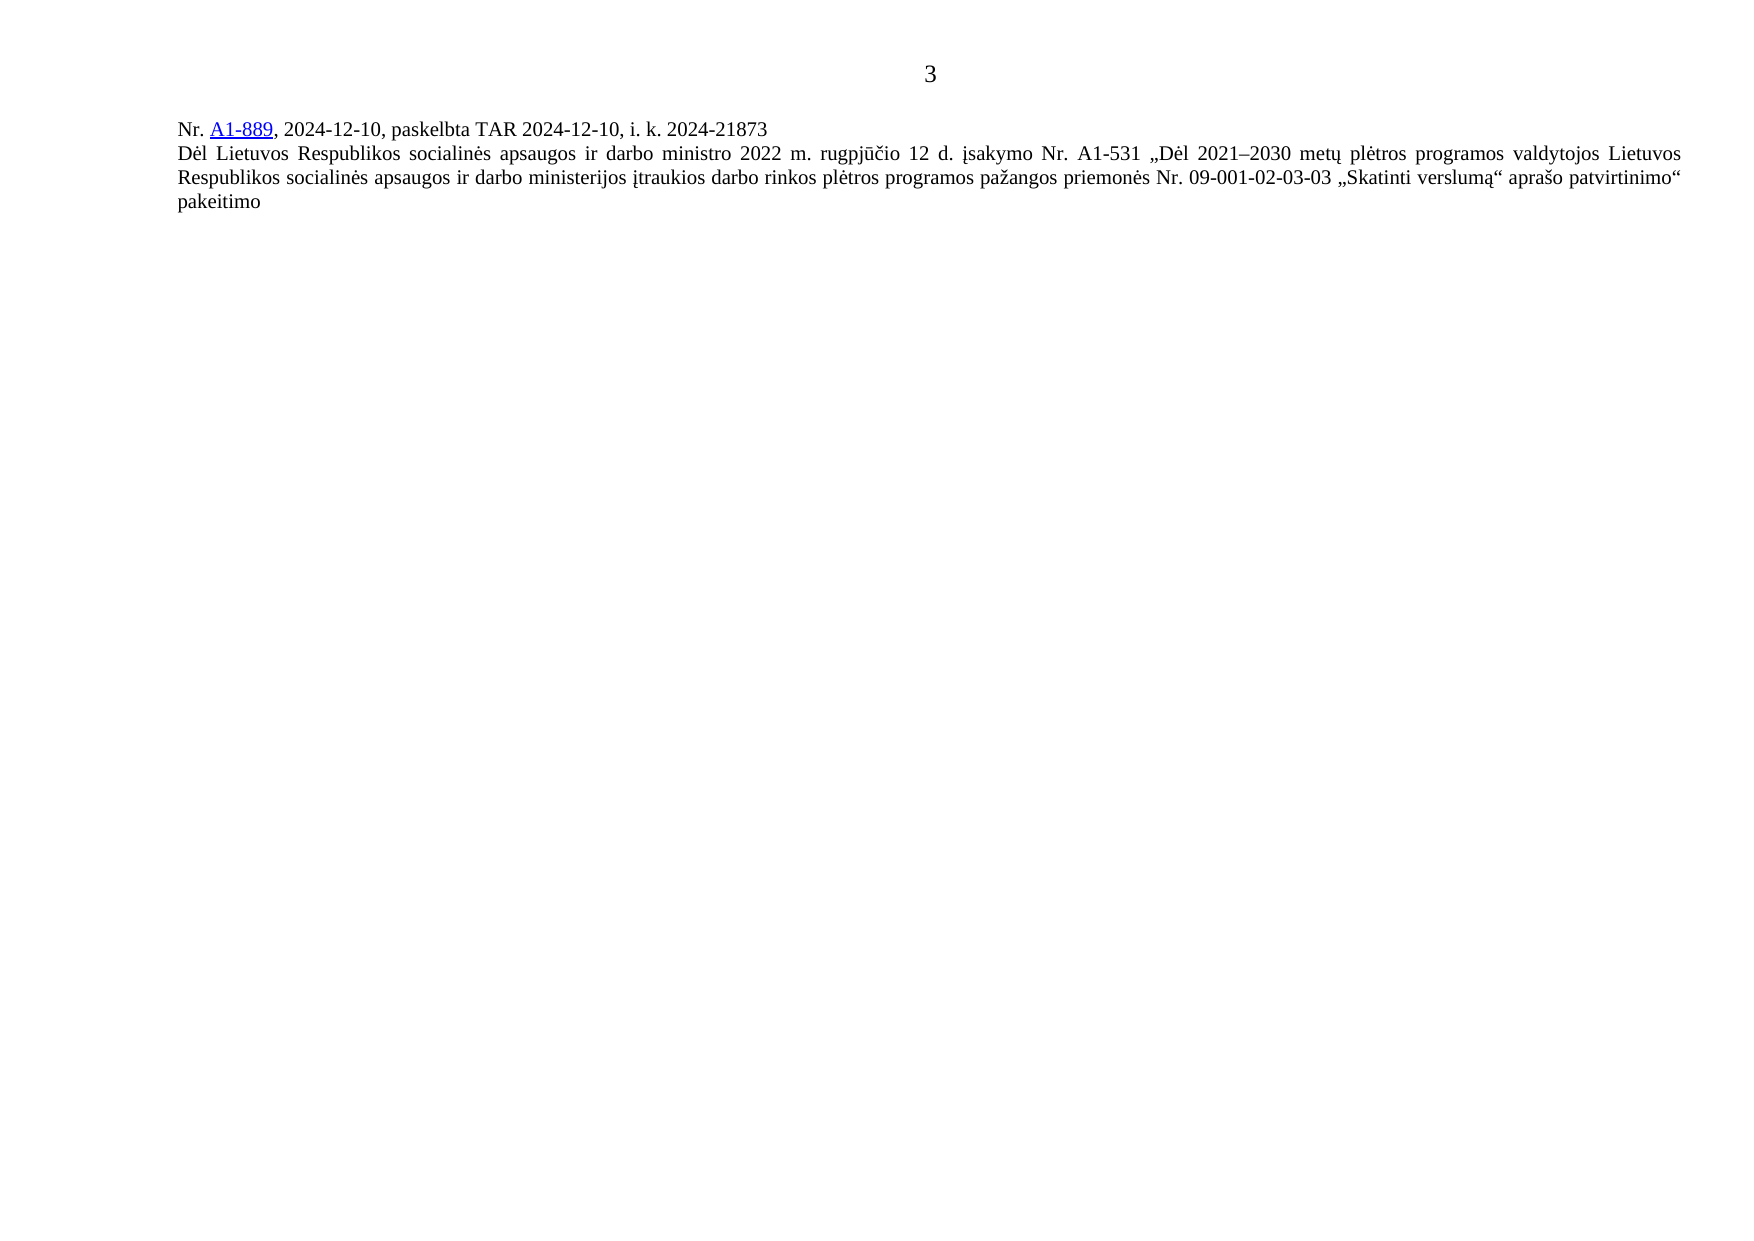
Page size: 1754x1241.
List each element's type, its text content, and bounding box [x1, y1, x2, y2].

text Dėl Lietuvos Respublikos socialinės apsaugos ir darbo ministro 2022 m. rugpjūčio 12 d. įsakymo Nr. A1-531 „Dėl 2021–2030 metų plėtros programos valdytojos Lietuvos Respublikos socialinės apsaugos ir darbo ministerijos įtraukios darbo rinkos plėtros programos pažangos priemonės Nr. 09-001-02-03-03 „Skatinti verslumą“ aprašo patvirtinimo“ pakeitimo [177, 141, 1683, 213]
text Nr. A1-889, 2024-12-10, paskelbta TAR 2024-12-10, i. k. 2024-21873 [177, 117, 1683, 141]
